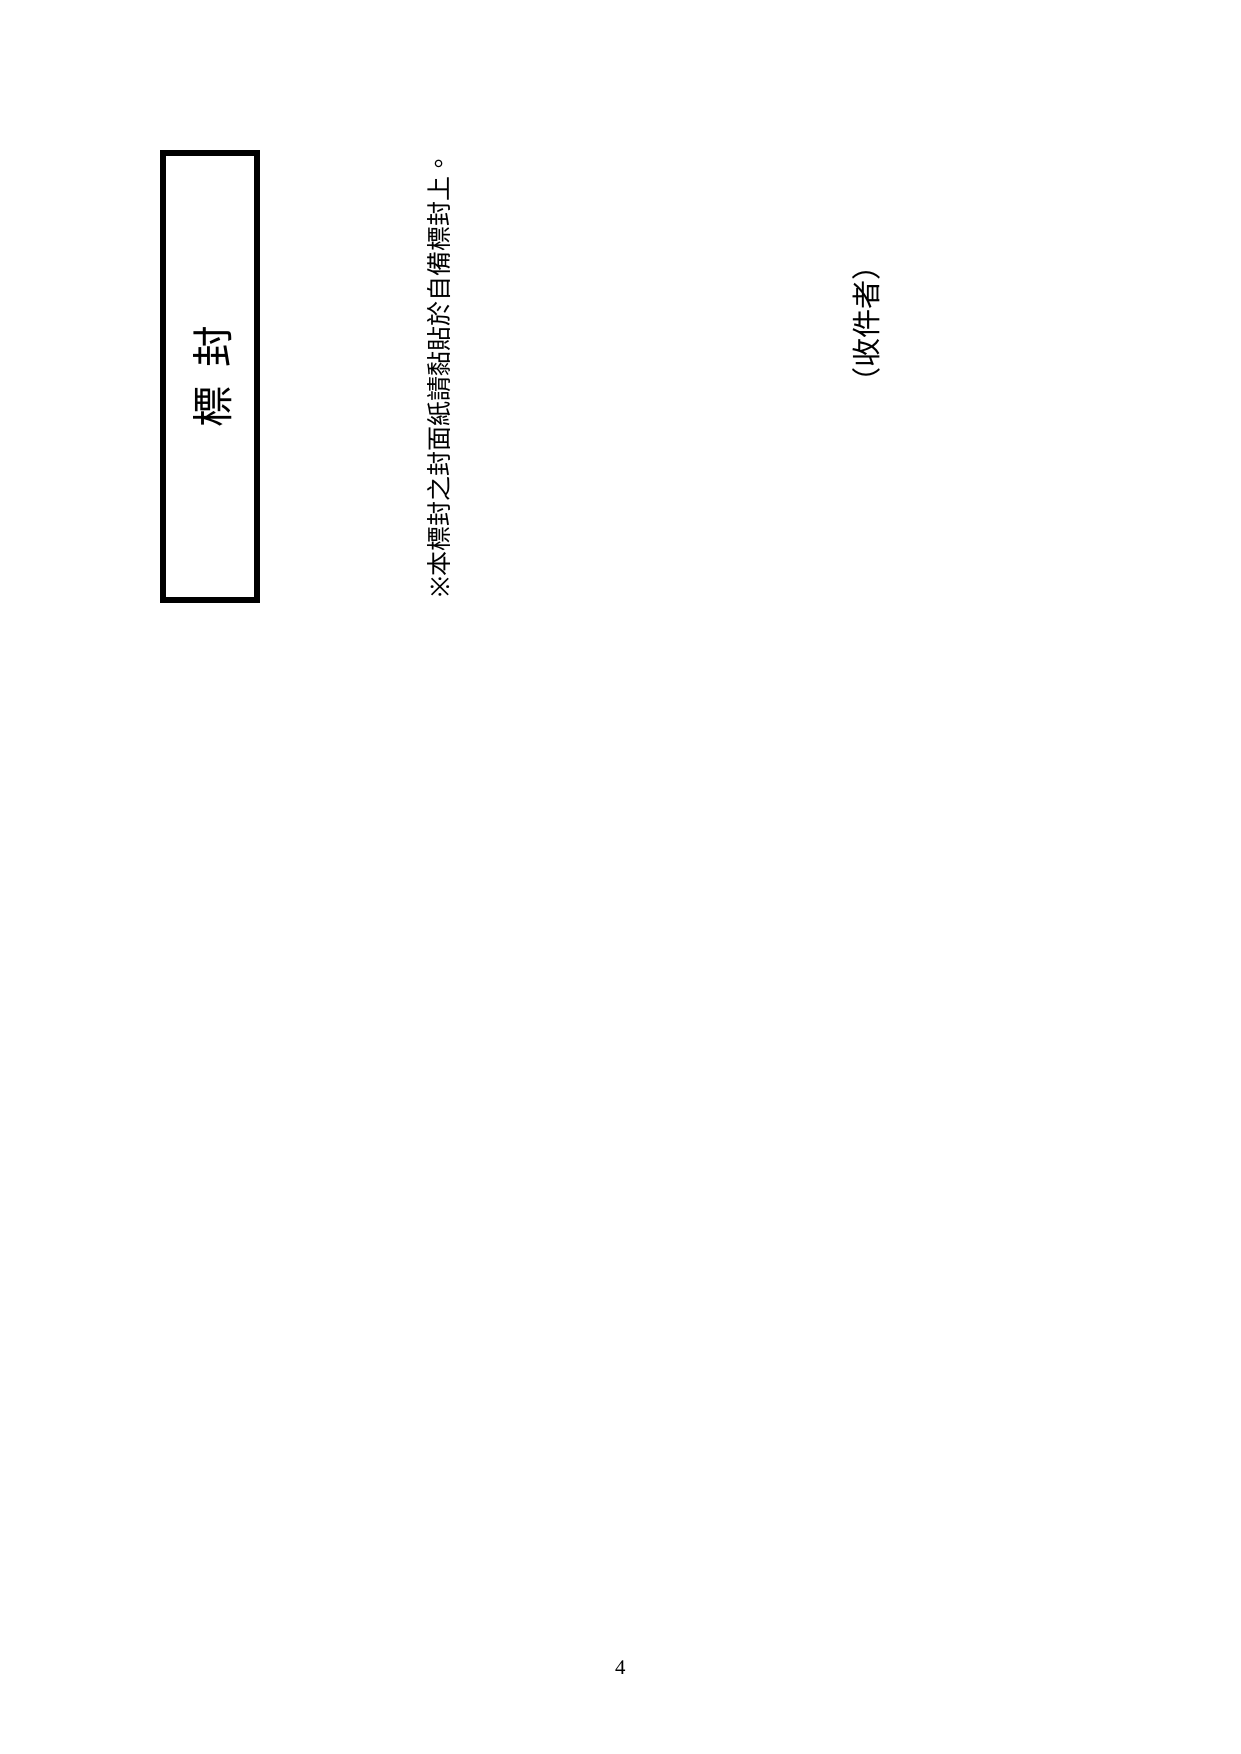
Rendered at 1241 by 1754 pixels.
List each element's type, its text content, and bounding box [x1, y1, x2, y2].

table_header （寄件者） 投 標 廠 商 ： 投標廠商住址： 負 責 人 ： 電 話 ： ※請將放置標單、證件之信封由廠商自備。 ※本標封之封面紙請黏貼於自備標封上。 [292, 151, 732, 597]
table_cell 標 封 [166, 156, 254, 597]
table_cell （收件者） [733, 151, 996, 597]
table_cell [996, 150, 1033, 597]
table_cell [260, 150, 292, 597]
